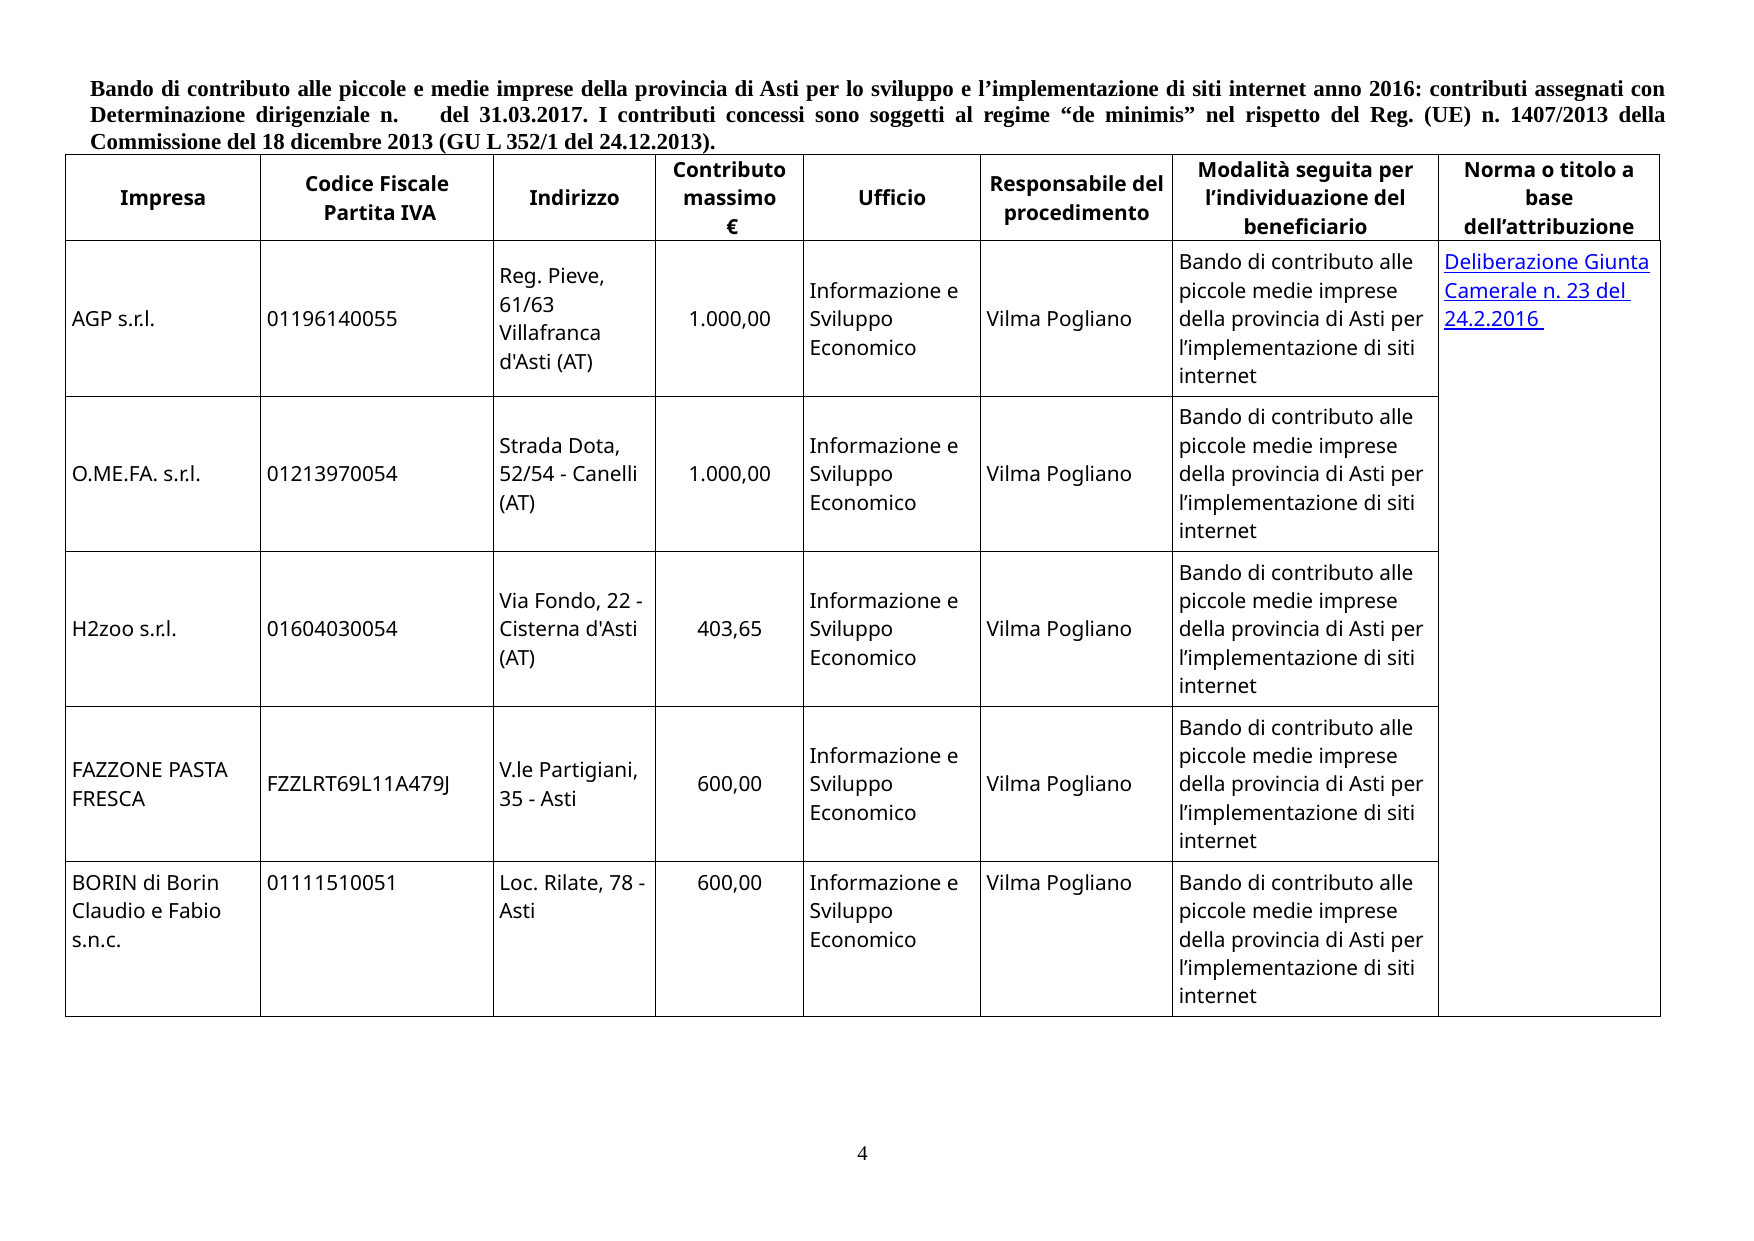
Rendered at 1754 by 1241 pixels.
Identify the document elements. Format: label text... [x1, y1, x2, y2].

table_cell Informazione e Sviluppo Economico [804, 552, 980, 706]
table_cell 600,00 [656, 862, 803, 1016]
table_header Indirizzo [494, 155, 655, 240]
table_header Modalità seguita per l’individuazione del beneficiario [1173, 155, 1438, 240]
table_header Ufficio [804, 155, 980, 240]
table_cell V.le Partigiani, 35 - Asti [494, 707, 655, 861]
table_header Codice Fiscale Partita IVA [261, 155, 493, 240]
table_cell AGP s.r.l. [66, 241, 260, 396]
table_cell Vilma Pogliano [981, 397, 1172, 551]
table_cell Informazione e Sviluppo Economico [804, 241, 980, 396]
table_header Responsabile del procedimento [981, 155, 1172, 240]
table_cell Bando di contributo alle piccole medie imprese della provincia di Asti per l’implementazione di siti internet [1173, 862, 1438, 1016]
table_cell 01604030054 [261, 552, 493, 706]
table_cell Vilma Pogliano [981, 241, 1172, 396]
text Bando di contributo alle piccole e medie imprese della provincia di Asti per lo sviluppo e l’implementazione di siti internet anno 2016: contributi assegnati con Determinazione dirigenziale n. del 31.03.2017. I contributi concessi sono soggetti al regime “de minimis” nel rispetto del Reg. (UE) n. 1407/2013 della Commissione del 18 dicembre 2013 (GU L 352/1 del 24.12.2013). [90, 75, 1669, 154]
table_cell FAZZONE PASTA FRESCA [66, 707, 260, 861]
table_cell Loc. Rilate, 78 - Asti [494, 862, 655, 1016]
table_cell O.ME.FA. s.r.l. [66, 397, 260, 551]
table_cell Via Fondo, 22 - Cisterna d'Asti (AT) [494, 552, 655, 706]
table_cell 403,65 [656, 552, 803, 706]
table_cell 1.000,00 [656, 241, 803, 396]
table_cell 01213970054 [261, 397, 493, 551]
table_header Impresa [66, 155, 260, 240]
table_cell H2zoo s.r.l. [66, 552, 260, 706]
table_cell Vilma Pogliano [981, 707, 1172, 861]
table_cell Deliberazione Giunta Camerale n. 23 del 24.2.2016 [1439, 241, 1660, 1016]
table_cell 1.000,00 [656, 397, 803, 551]
table_cell Vilma Pogliano [981, 552, 1172, 706]
table_cell 600,00 [656, 707, 803, 861]
table_cell Bando di contributo alle piccole medie imprese della provincia di Asti per l’implementazione di siti internet [1173, 397, 1438, 551]
table_cell BORIN di Borin Claudio e Fabio s.n.c. [66, 862, 260, 1016]
table_cell Strada Dota, 52/54 - Canelli (AT) [494, 397, 655, 551]
table_cell Bando di contributo alle piccole medie imprese della provincia di Asti per l’implementazione di siti internet [1173, 241, 1438, 396]
table_header Contributo massimo € [656, 155, 803, 240]
table_cell Informazione e Sviluppo Economico [804, 862, 980, 1016]
table_cell Reg. Pieve, 61/63 Villafranca d'Asti (AT) [494, 241, 655, 396]
table_header Norma o titolo a base dell’attribuzione [1439, 155, 1659, 240]
table_cell Vilma Pogliano [981, 862, 1172, 1016]
table_cell 01196140055 [261, 241, 493, 396]
table_cell FZZLRT69L11A479J [261, 707, 493, 861]
table_cell Bando di contributo alle piccole medie imprese della provincia di Asti per l’implementazione di siti internet [1173, 707, 1438, 861]
table_cell 01111510051 [261, 862, 493, 1016]
table_cell Informazione e Sviluppo Economico [804, 707, 980, 861]
table_cell Informazione e Sviluppo Economico [804, 397, 980, 551]
table_cell Bando di contributo alle piccole medie imprese della provincia di Asti per l’implementazione di siti internet [1173, 552, 1438, 706]
